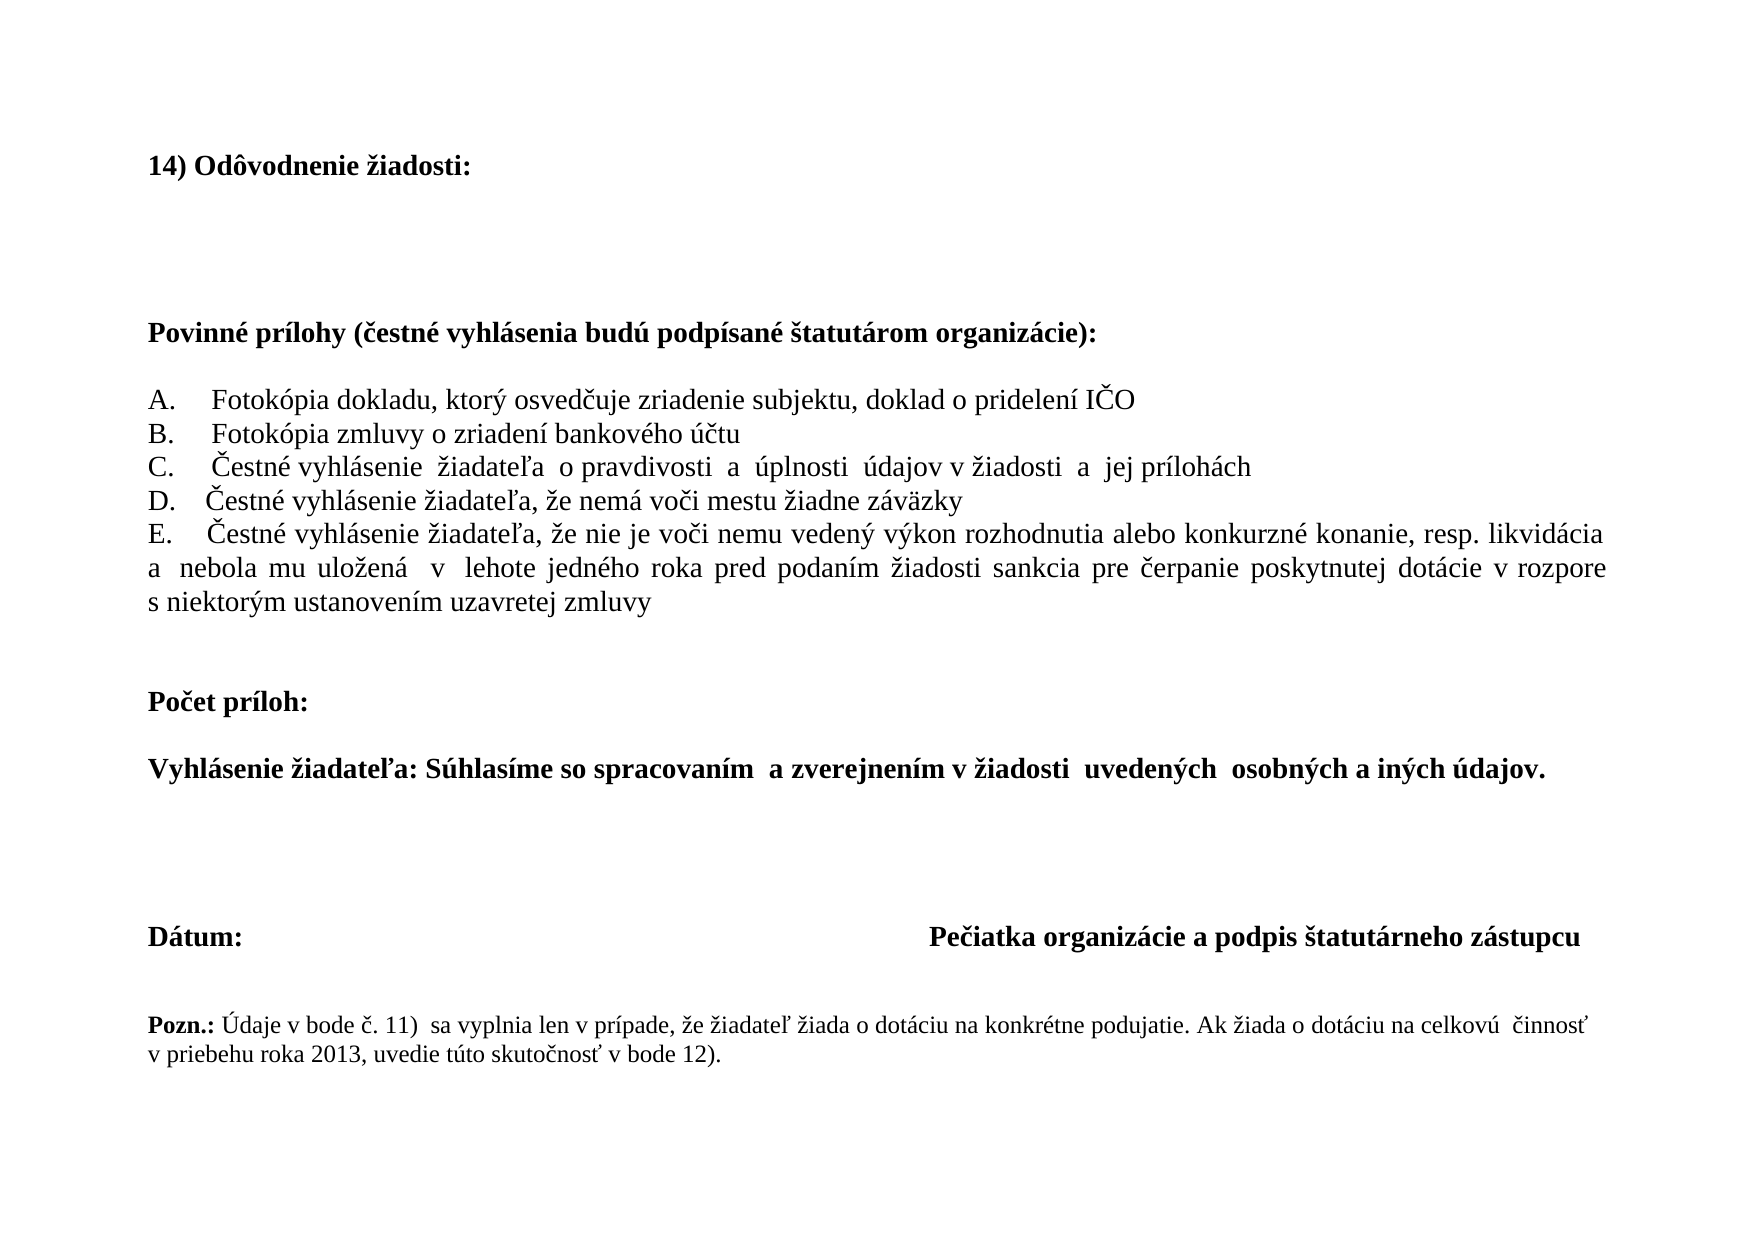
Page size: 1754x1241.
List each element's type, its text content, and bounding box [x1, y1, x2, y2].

text Počet príloh: [148, 684, 1606, 718]
text Pozn.: Údaje v bode č. 11) sa vyplnia len v prípade, že žiadateľ žiada o dotáciu na konkrétne podujatie. Ak žiada o dotáciu na celkovú činnosť v priebehu roka 2013, uvedie túto skutočnosť v bode 12). [148, 1010, 1606, 1068]
text B. Fotokópia zmluvy o zriadení bankového účtu [148, 416, 1606, 449]
text C. Čestné vyhlásenie žiadateľa o pravdivosti a úplnosti údajov v žiadosti a jej prílohách [148, 449, 1606, 483]
text A. Fotokópia dokladu, ktorý osvedčuje zriadenie subjektu, doklad o pridelení IČO [148, 382, 1606, 416]
text D. Čestné vyhlásenie žiadateľa, že nemá voči mestu žiadne záväzky [148, 483, 1606, 517]
text Povinné prílohy (čestné vyhlásenia budú podpísané štatutárom organizácie): [148, 315, 1606, 349]
text Dátum: Pečiatka organizácie a podpis štatutárneho zástupcu [148, 919, 1606, 953]
text Vyhlásenie žiadateľa: Súhlasíme so spracovaním a zverejnením v žiadosti uvedených osobných a iných údajov. [148, 751, 1606, 785]
text E. Čestné vyhlásenie žiadateľa, že nie je voči nemu vedený výkon rozhodnutia alebo konkurzné konanie, resp. likvidácia a nebola mu uložená v lehote jedného roka pred podaním žiadosti sankcia pre čerpanie poskytnutej dotácie v rozpore s niektorým ustanovením uzavretej zmluvy [148, 517, 1606, 617]
text 14) Odôvodnenie žiadosti: [148, 148, 1606, 181]
